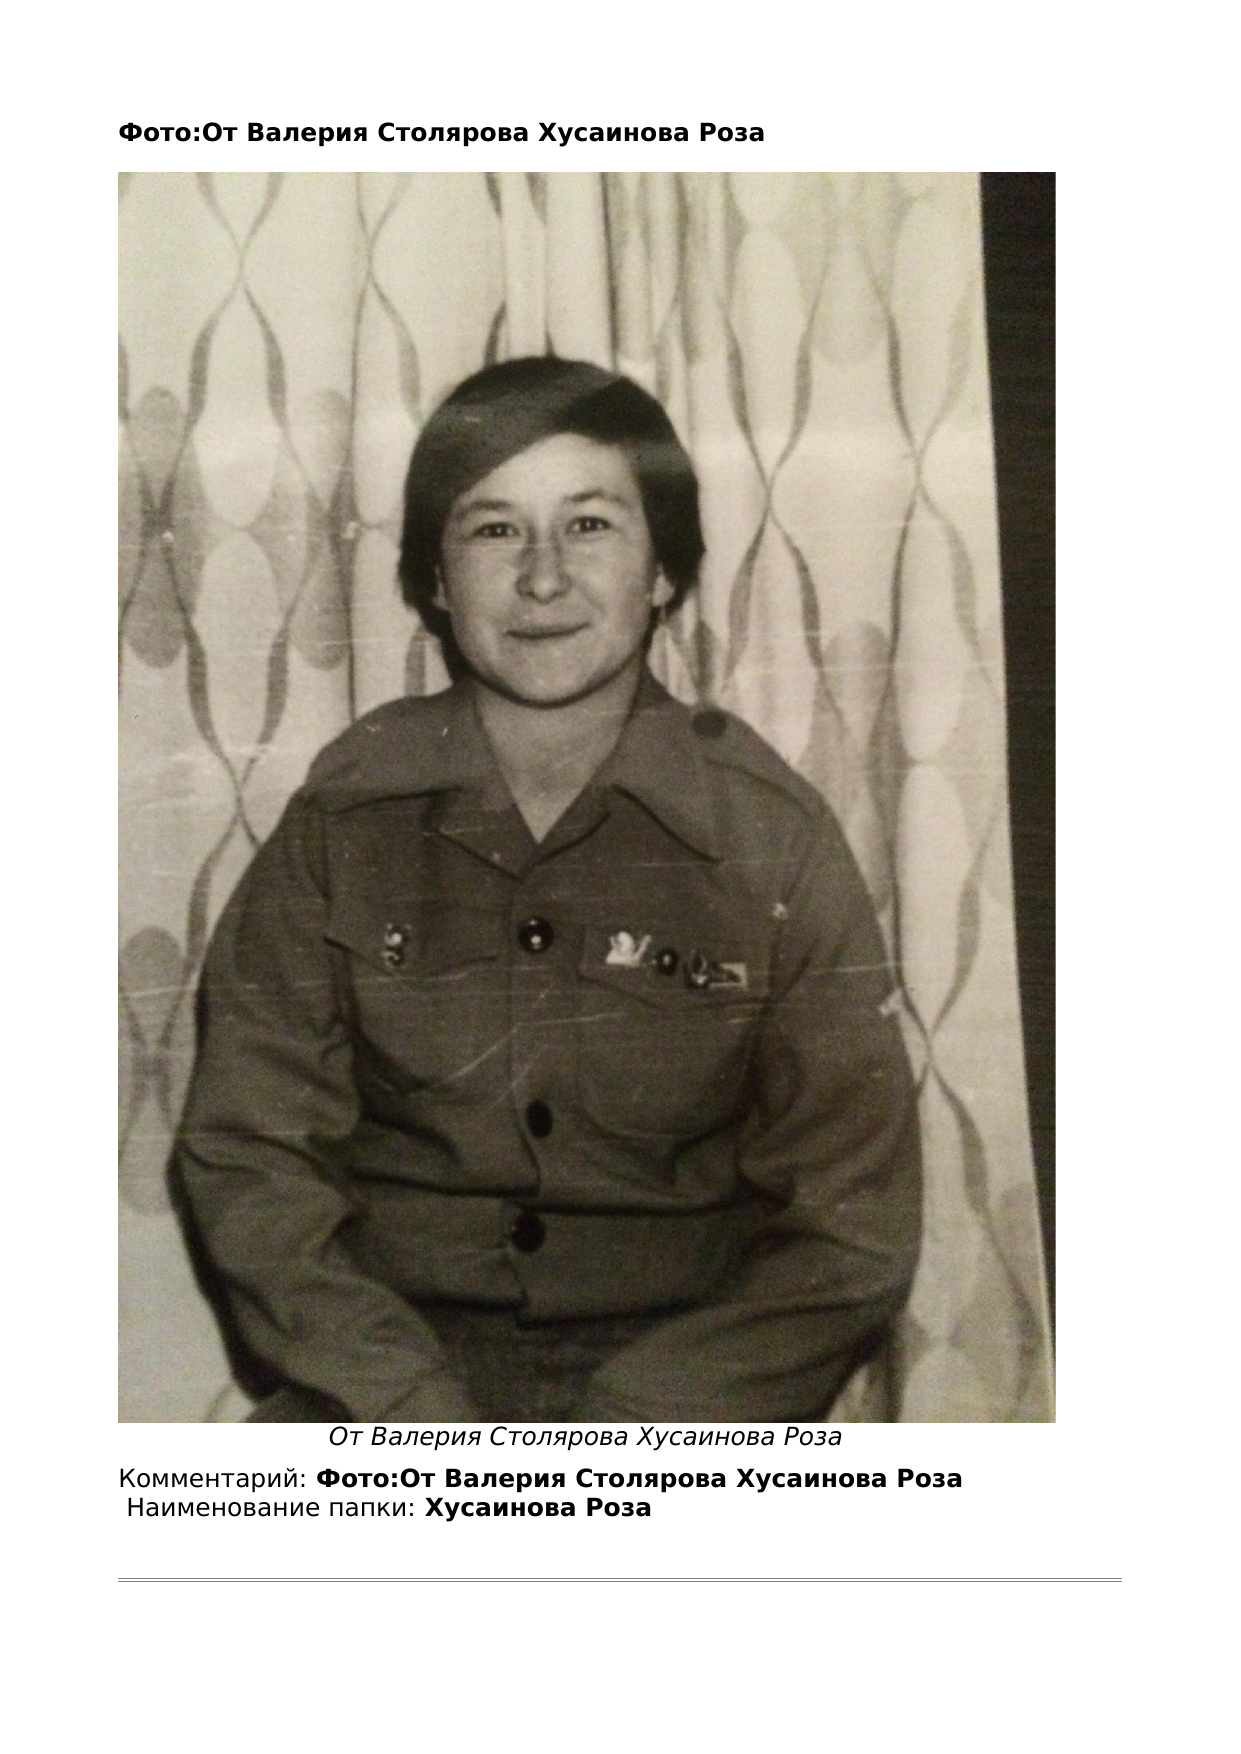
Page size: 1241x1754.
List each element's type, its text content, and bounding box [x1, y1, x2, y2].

text От Валерия Столярова Хусаинова Роза [118, 1423, 1056, 1451]
subtitle Фото:От Валерия Столярова Хусаинова Роза [118, 118, 1122, 147]
picture [118, 172, 1056, 1423]
text Комментарий: Фото:От Валерия Столярова Хусаинова Роза Наименование папки: Хусаинова Роза [118, 1464, 1122, 1551]
